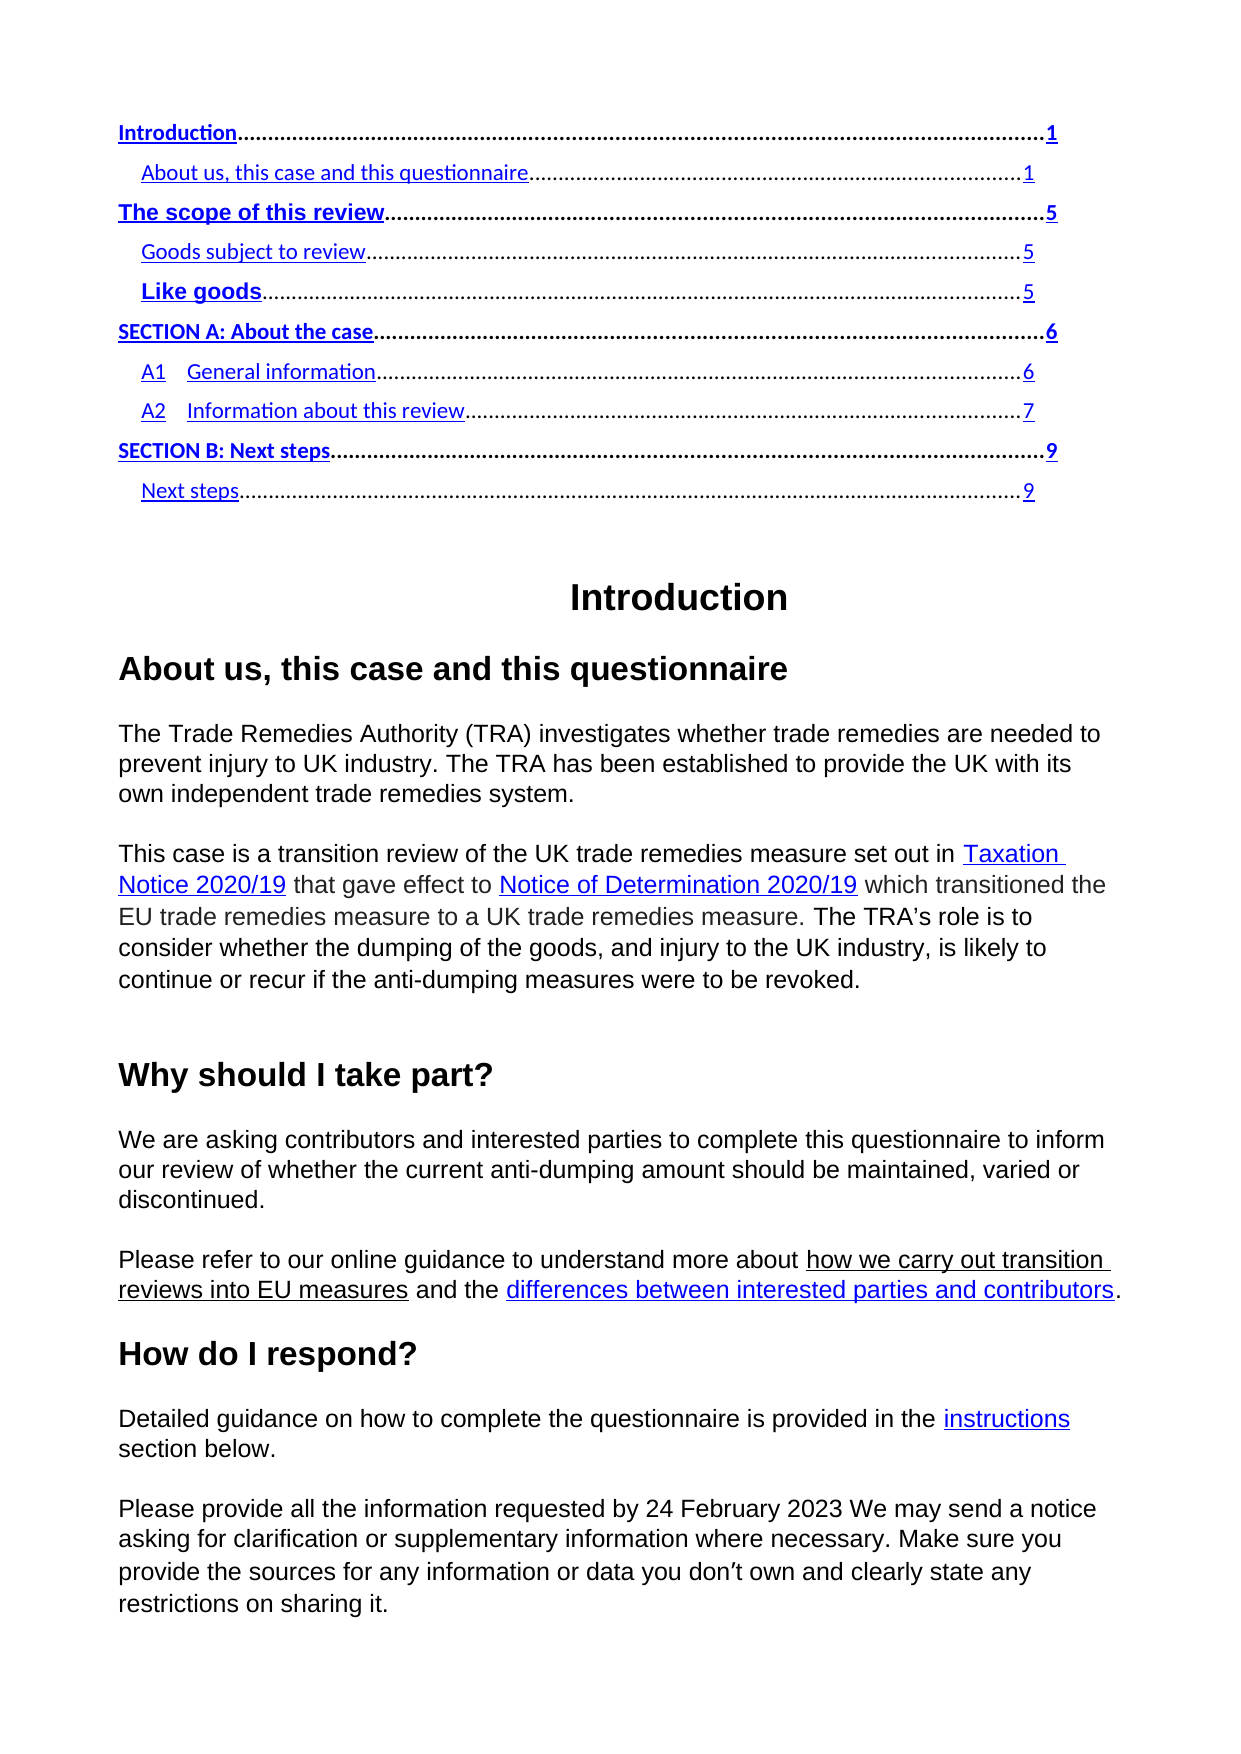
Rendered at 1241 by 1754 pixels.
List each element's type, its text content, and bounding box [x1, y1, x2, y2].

text How do I respond? [118, 1334, 1122, 1373]
text About us, this case and this questionnaire [118, 649, 1122, 688]
text Please refer to our online guidance to understand more about how we carry out transition reviews into EU measures and the differences between interested parties and contributors. [118, 1245, 1122, 1303]
text Next steps 9 [141, 476, 1122, 504]
text We are asking contributors and interested parties to complete this questionnaire to inform our review of whether the current anti-dumping amount should be maintained, varied or discontinued. [118, 1125, 1122, 1214]
text Why should I take part? [118, 1055, 1122, 1094]
text The Trade Remedies Authority (TRA) investigates whether trade remedies are needed to prevent injury to UK industry. The TRA has been established to provide the UK with its own independent trade remedies system. [118, 719, 1122, 808]
text SECTION B: Next steps 9 [118, 436, 1122, 464]
text A2 Information about this review 7 [141, 397, 1122, 425]
text The scope of this review 5 [118, 198, 1122, 226]
text This case is a transition review of the UK trade remedies measure set out in Taxation Notice 2020/19 that gave effect to Notice of Determination 2020/19 which transitioned the EU trade remedies measure to a UK trade remedies measure. The TRA’s role is to consider whether the dumping of the goods, and injury to the UK industry, is likely to continue or recur if the anti-dumping measures were to be revoked. [118, 839, 1122, 994]
text Please provide all the information requested by 24 February 2023 We may send a notice asking for clarification or supplementary information where necessary. Make sure you provide the sources for any information or data you don’t own and clearly state any restrictions on sharing it. [118, 1493, 1122, 1618]
text A1 General information 6 [141, 357, 1122, 385]
text Detailed guidance on how to complete the questionnaire is provided in the instructions section below. [118, 1404, 1122, 1463]
text Introduction [118, 575, 1122, 618]
text SECTION A: About the case 6 [118, 317, 1122, 345]
text Goods subject to review 5 [141, 237, 1122, 266]
text Introduction 1 [118, 118, 1122, 146]
text About us, this case and this questionnaire 1 [141, 158, 1122, 186]
text Like goods 5 [141, 277, 1122, 305]
